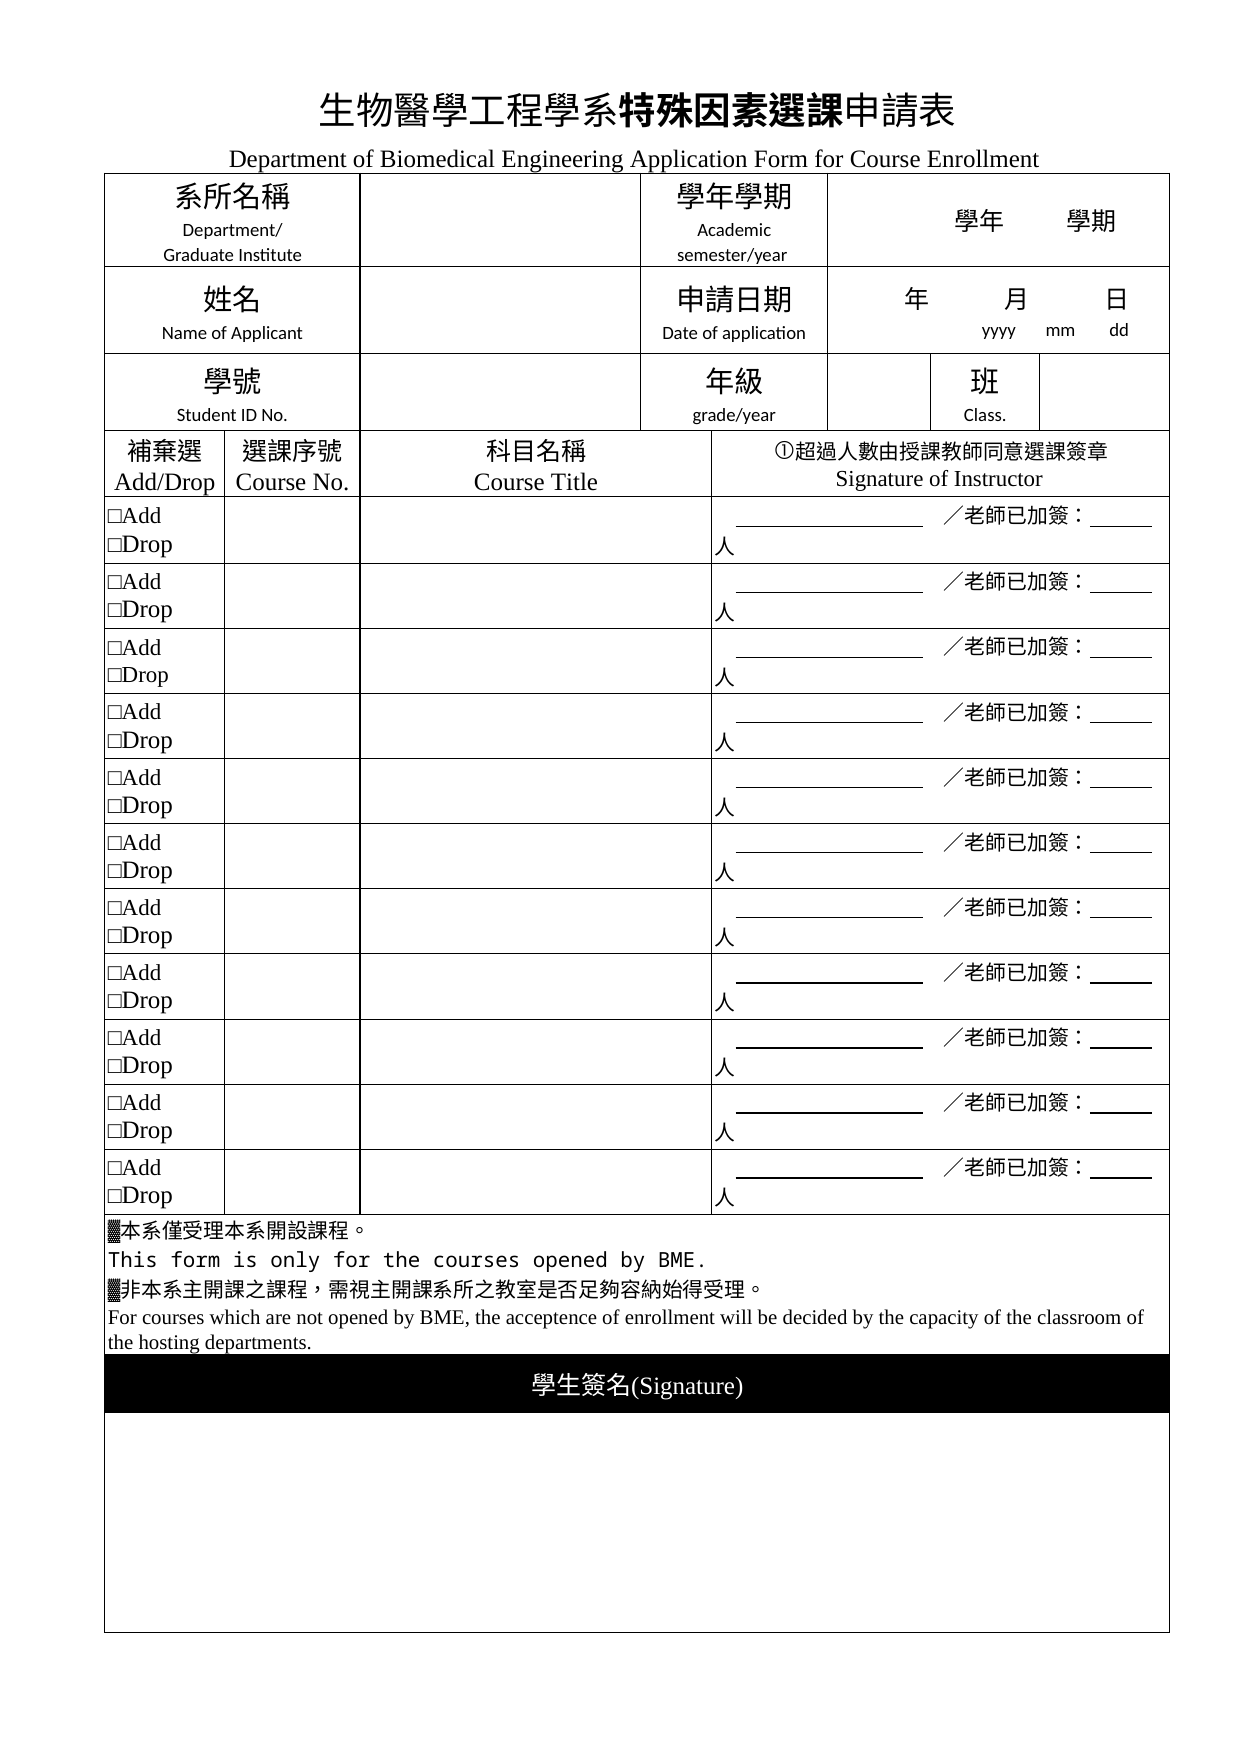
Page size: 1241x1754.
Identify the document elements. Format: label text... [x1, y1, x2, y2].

table_cell ／老師已加簽： 人 [712, 497, 1169, 563]
table_cell [225, 1020, 359, 1083]
table_cell ／老師已加簽： 人 [712, 1150, 1169, 1214]
table_cell □Add □Drop [105, 1020, 224, 1083]
table_cell [105, 1413, 1169, 1632]
table_cell [225, 1150, 359, 1214]
table_cell □Add □Drop [105, 497, 224, 563]
table_cell [361, 824, 711, 888]
table_cell [361, 629, 711, 693]
table_cell [225, 1085, 359, 1149]
table_cell 學年學期 Academic semester/year [641, 174, 827, 266]
table_cell [828, 354, 930, 430]
table_cell □Add □Drop [105, 564, 224, 628]
table_cell [225, 954, 359, 1018]
table_cell [225, 564, 359, 628]
table_cell [361, 694, 711, 758]
table_cell 選課序號 Course No. [225, 431, 359, 496]
table_cell [361, 889, 711, 953]
table_cell □Add □Drop [105, 629, 224, 693]
table_cell 班 Class. [931, 354, 1039, 430]
table_cell [361, 1085, 711, 1149]
table_cell [361, 564, 711, 628]
table_cell 姓名 Name of Applicant [105, 267, 359, 353]
table_cell ／老師已加簽： 人 [712, 759, 1169, 823]
table_cell □Add □Drop [105, 889, 224, 953]
table_cell ／老師已加簽： 人 [712, 1085, 1169, 1149]
table_cell □Add □Drop [105, 954, 224, 1018]
table_cell ／老師已加簽： 人 [712, 694, 1169, 758]
table_cell 申請日期 Date of application [641, 267, 827, 353]
table_cell 學號 Student ID No. [105, 354, 359, 430]
table_cell [361, 354, 640, 430]
table_cell [361, 954, 711, 1018]
table_cell [225, 497, 359, 563]
table_cell [225, 759, 359, 823]
table_cell [225, 889, 359, 953]
table_cell ／老師已加簽： 人 [712, 889, 1169, 953]
table_cell □Add □Drop [105, 759, 224, 823]
table_cell [361, 1150, 711, 1214]
table_cell □Add □Drop [105, 1085, 224, 1149]
table_cell [225, 629, 359, 693]
table_cell ／老師已加簽： 人 [712, 629, 1169, 693]
table_cell ／老師已加簽： 人 [712, 564, 1169, 628]
table_cell [361, 174, 640, 266]
table_cell [1040, 354, 1169, 430]
table_cell □Add □Drop [105, 694, 224, 758]
table_cell 補棄選 Add/Drop [105, 431, 224, 496]
table_cell □Add □Drop [105, 824, 224, 888]
table_cell 年 月 日 yyyy mm dd [828, 267, 1169, 353]
table_cell [225, 694, 359, 758]
table_cell ▓本系僅受理本系開設課程。 This form is only for the courses opened by BME. ▓非本系主開課之課程，需視主開課系所之教室是否足夠容納始得受理。 For courses which are not opened by BME, the acceptence of enrollment will be decided by the capacity of the classroom of the hosting departments. [105, 1215, 1169, 1354]
table_cell [361, 497, 711, 563]
table_cell □Add □Drop [105, 1150, 224, 1214]
table_cell 學生簽名(Signature) [105, 1355, 1169, 1412]
table_cell 系所名稱 Department/ Graduate Institute [105, 174, 359, 266]
table_cell ／老師已加簽： 人 [712, 824, 1169, 888]
table_header 生物醫學工程學系特殊因素選課申請表 Department of Biomedical Engineering Application Form for Course Enrollment [105, 81, 1169, 173]
table_cell [361, 759, 711, 823]
table_cell [361, 267, 640, 353]
table_cell [225, 824, 359, 888]
table_cell 超過人數由授課教師同意選課簽章 Signature of Instructor [712, 431, 1169, 496]
table_cell 年級 grade/year [641, 354, 827, 430]
table_cell 學年 學期 [828, 174, 1169, 266]
table_cell ／老師已加簽： 人 [712, 1020, 1169, 1083]
table_cell [361, 1020, 711, 1083]
table_cell 科目名稱 Course Title [361, 431, 711, 496]
table_cell ／老師已加簽： 人 [712, 954, 1169, 1018]
